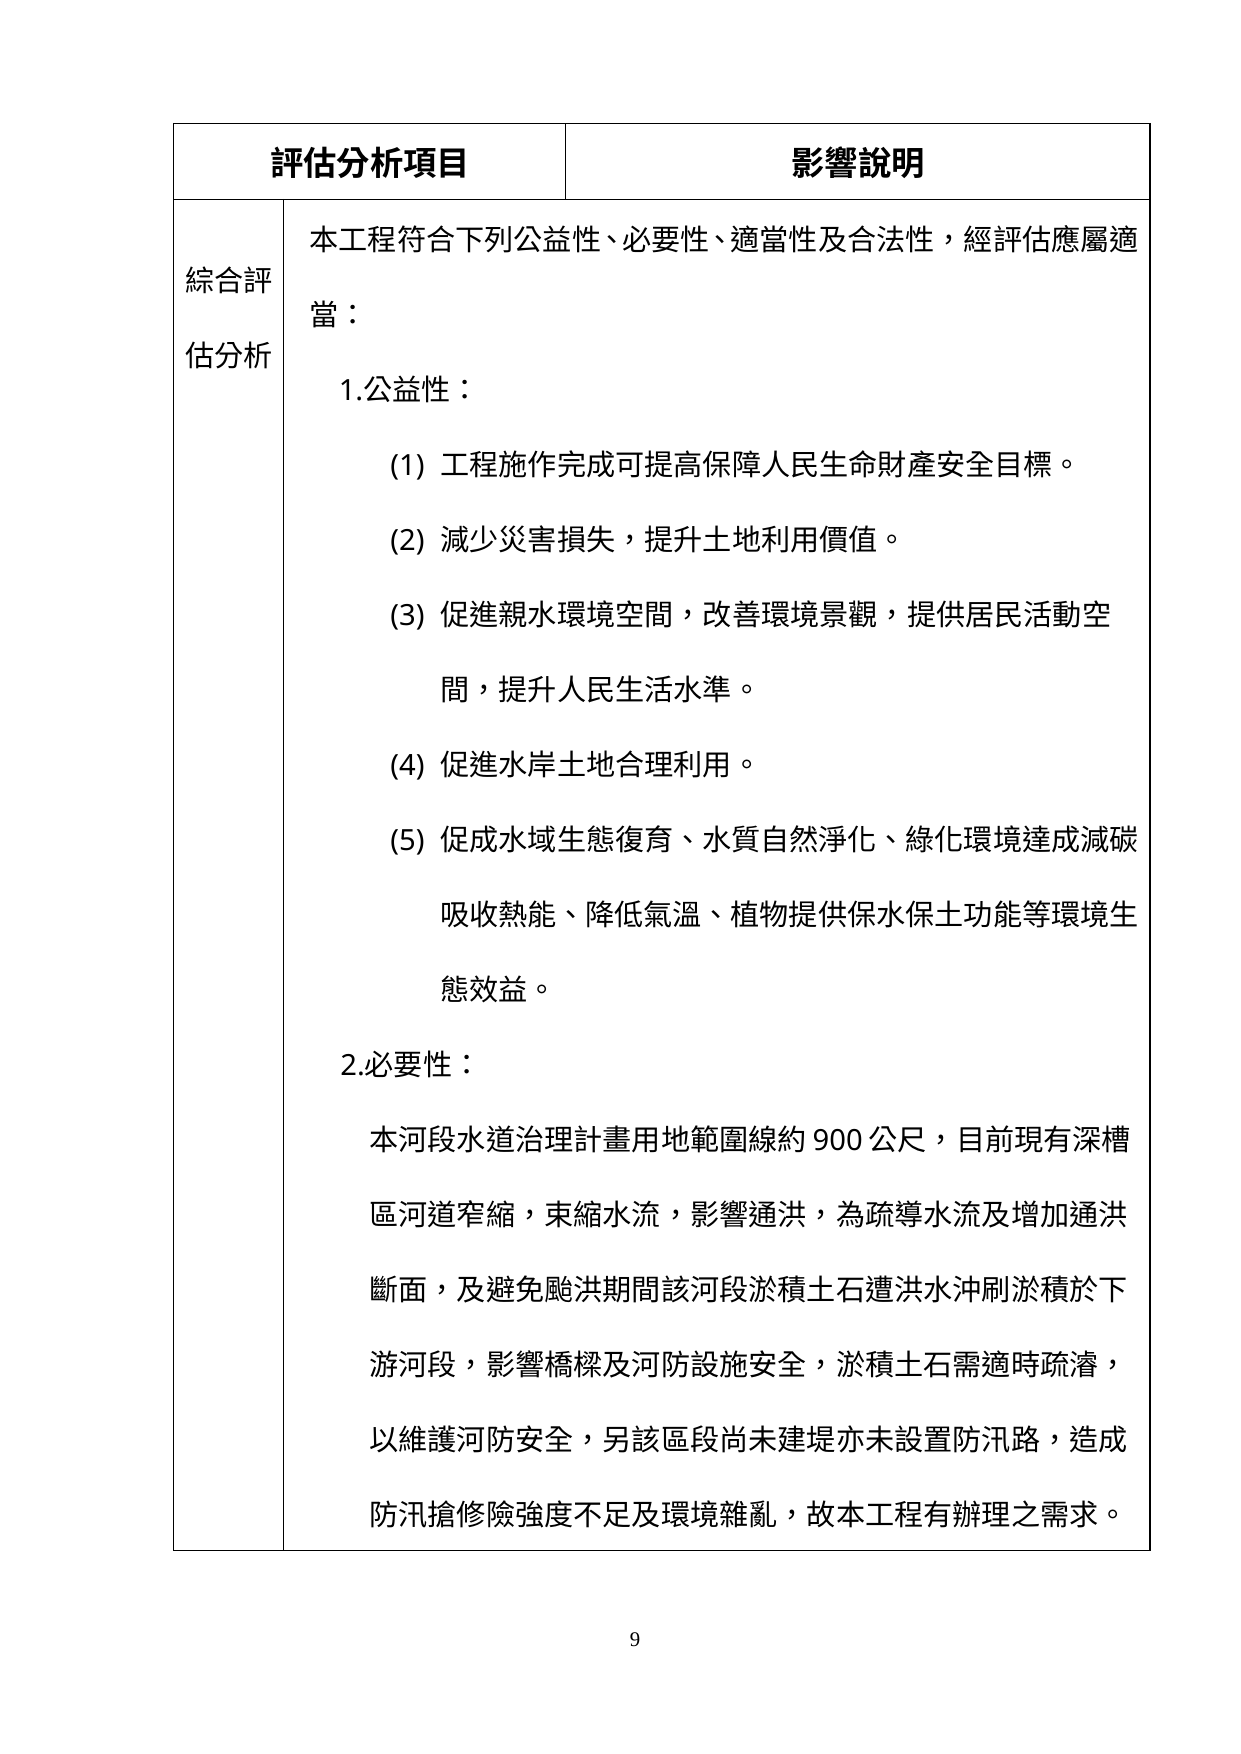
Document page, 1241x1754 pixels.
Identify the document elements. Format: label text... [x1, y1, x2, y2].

table_header 評估分析項目 [174, 124, 565, 199]
table_cell 綜合評估分析 [174, 200, 283, 1550]
table_cell 本工程符合下列公益性、必要性、適當性及合法性，經評估應屬適當： 1.公益性： 工程施作完成可提高保障人民生命財產安全目標。 減少災害損失，提升土地利用價值。 促進親水環境空間，改善環境景觀，提供居民活動空間，提升人民生活水準。 促進水岸土地合理利用。 促成水域生態復育、水質自然淨化、綠化環境達成減碳吸收熱能、降低氣溫、植物提供保水保土功能等環境生態效益。 2.必要性： 本河段水道治理計畫用地範圍線約900公尺，目前現有深槽區河道窄縮，束縮水流，影響通洪，為疏導水流及增加通洪斷面，及避免颱洪期間該河段淤積土石遭洪水沖刷淤積於下游河段，影響橋樑及河防設施安全，淤積土石需適時疏濬，以維護河防安全，另該區段尚未建堤亦未設置防汛路，造成防汛搶修險強度不足及環境雜亂，故本工程有辦理之需求。 3.適當性： 本案工程保護標準係依秀姑巒溪規劃報告之100年重現期洪水保護標準設計，經評估無法以徵收以外之方式取得用地以達成治理目的，案內使用一般農業區農牧用地、河川區農牧用地均為改善本堤段及河川防汛路面所必需，工程施工完成後可減少淹水情形，保障周邊人民生命安全及財產權，減少每年洪水氾濫造成農作損失之程度，工程完工後又可提供防汛道路供農產品運輸使用，其設計係為達到秀姑巒溪整體治理保護標準之最小寬度，已是對人民損害最少方案，長期而言可改善該地區周邊居民生活條件，亦有促進該地區觀光發展之效果，對社會整體環境之發展有益，故顯無損害與利益失衡之情況，本案應具有適當性。 4.合法性： 本工程依據土地徵收條例第3條第4款及水利法第82條之規定辦理用地取得，用地徵收範圍係依據公告之堤防用地範圍線辦理。 [284, 200, 1149, 1550]
table_header 影響說明 [566, 124, 1149, 199]
